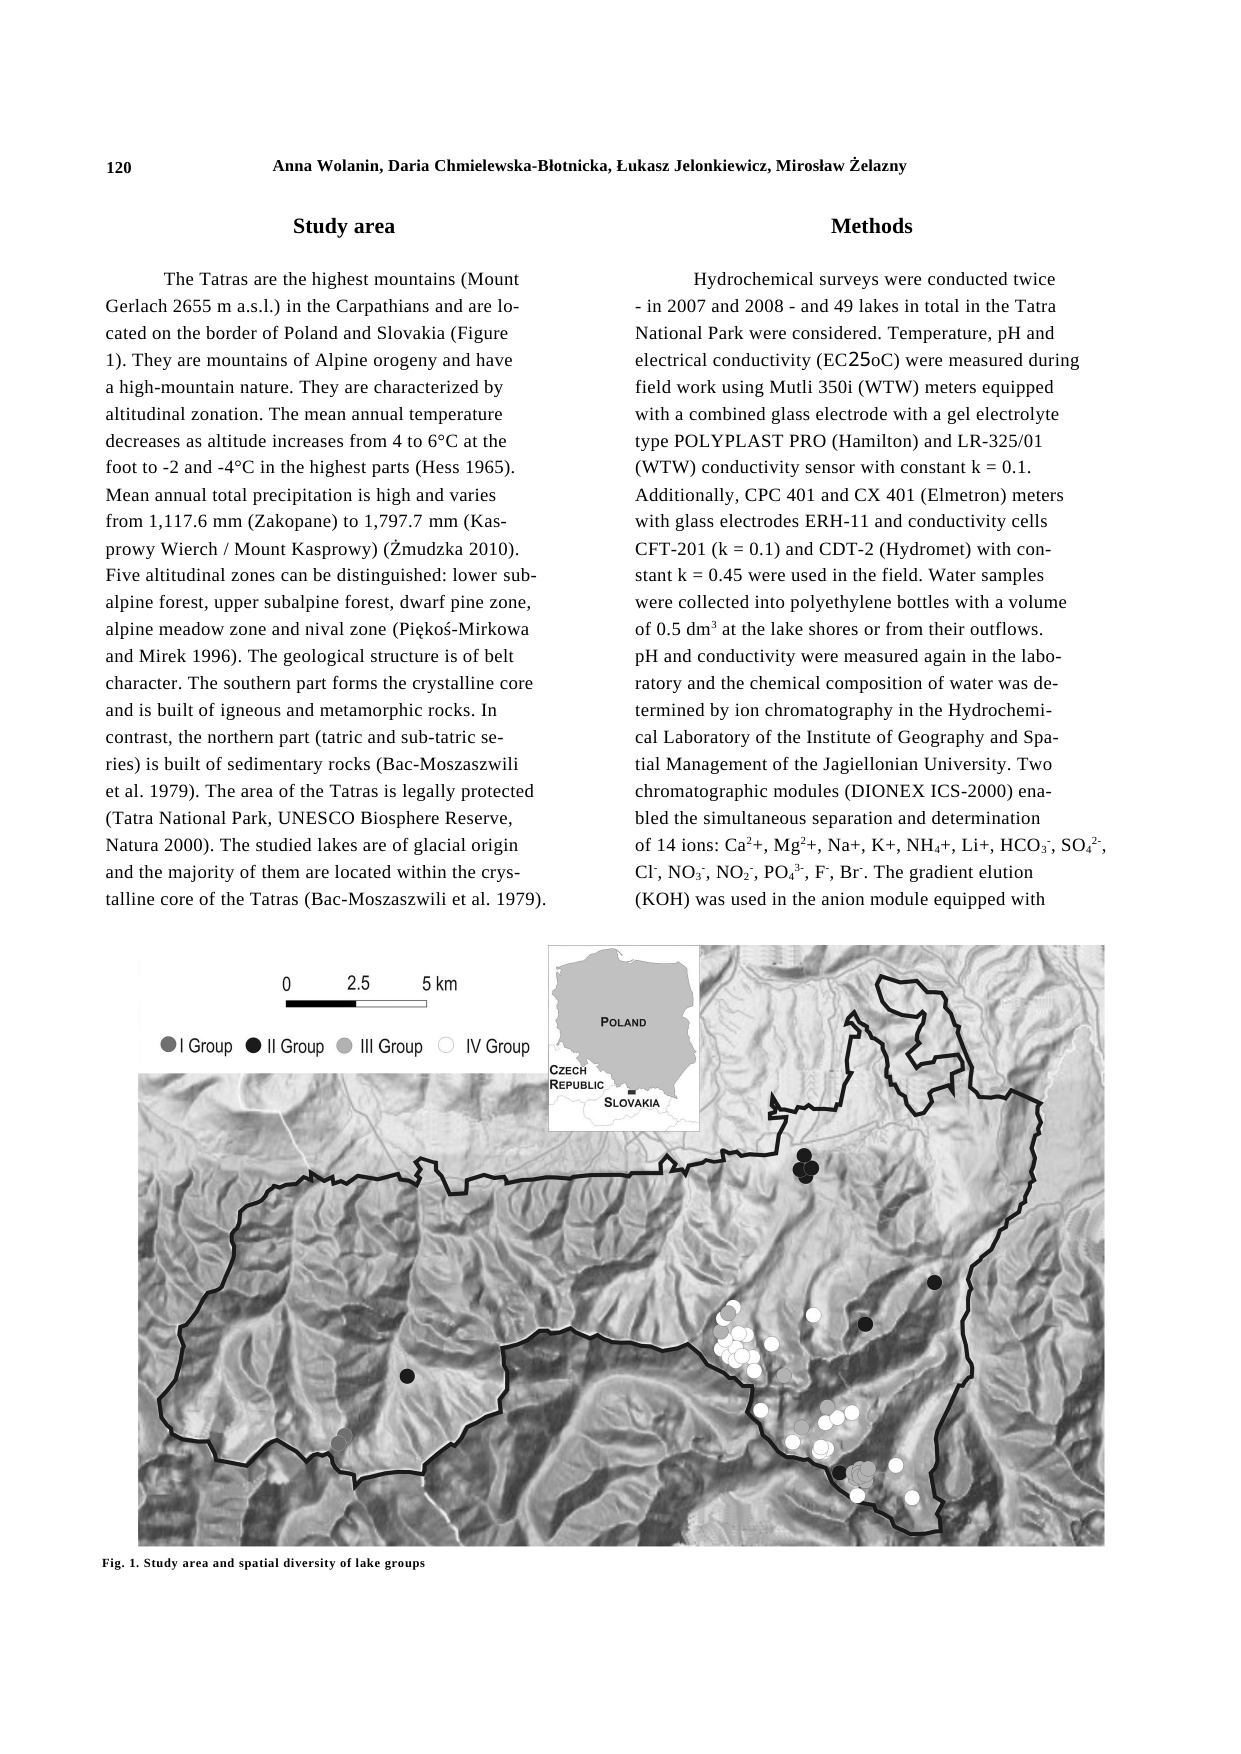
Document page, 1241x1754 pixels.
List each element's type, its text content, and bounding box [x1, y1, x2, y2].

subtitle Study area [293, 216, 395, 238]
picture [137, 944, 1105, 1547]
text Hydrochemical surveys were conducted twice - in 2007 and 2008 - and 49 lakes in total in the Tatra National Park were considered. Temperature, pH and electrical conductivity (EC25oC) were measured during field work using Mutli 350i (WTW) meters equipped with a combined glass electrode with a gel electrolyte type POLYPLAST PRO (Hamilton) and LR-325/01 (WTW) conductivity sensor with constant k = 0.1. Additionally, CPC 401 and CX 401 (Elmetron) meters with glass electrodes ERH-11 and conductivity cells CFT-201 (k = 0.1) and CDT-2 (Hydromet) with con- stant k = 0.45 were used in the field. Water samples were collected into polyethylene bottles with a volume of 0.5 dm3 at the lake shores or from their outflows. pH and conductivity were measured again in the labo- ratory and the chemical composition of water was de- termined by ion chromatography in the Hydrochemi- cal Laboratory of the Institute of Geography and Spa- tial Management of the Jagiellonian University. Two chromatographic modules (DIONEX ICS-2000) ena- bled the simultaneous separation and determination of 14 ions: Ca2+, Mg2+, Na+, K+, NH4+, Li+, HCO3-, SO42-, Cl-, NO3-, NO2-, PO43-, F-, Br-. The gradient elution (KOH) was used in the anion module equipped with [635, 263, 1136, 911]
text 120 [106, 161, 131, 177]
text Methods [831, 216, 913, 238]
text Fig. 1. Study area and spatial diversity of lake groups [102, 1557, 426, 1569]
text The Tatras are the highest mountains (Mount Gerlach 2655 m a.s.l.) in the Carpathians and are lo- cated on the border of Poland and Slovakia (Figure 1). They are mountains of Alpine orogeny and have a high-mountain nature. They are characterized by altitudinal zonation. The mean annual temperature decreases as altitude increases from 4 to 6°C at the foot to -2 and -4°C in the highest parts (Hess 1965). Mean annual total precipitation is high and varies from 1,117.6 mm (Zakopane) to 1,797.7 mm (Kas- prowy Wierch / Mount Kasprowy) (Żmudzka 2010). Five altitudinal zones can be distinguished: lower sub- alpine forest, upper subalpine forest, dwarf pine zone, alpine meadow zone and nival zone (Piękoś-Mirkowa and Mirek 1996). The geological structure is of belt character. The southern part forms the crystalline core and is built of igneous and metamorphic rocks. In contrast, the northern part (tatric and sub-tatric se- ries) is built of sedimentary rocks (Bac-Moszaszwili et al. 1979). The area of the Tatras is legally protected (Tatra National Park, UNESCO Biosphere Reserve, Natura 2000). The studied lakes are of glacial origin and the majority of them are located within the crys- talline core of the Tatras (Bac-Moszaszwili et al. 1979). [105, 263, 607, 911]
text Anna Wolanin, Daria Chmielewska-Błotnicka, Łukasz Jelonkiewicz, Mirosław Żelazny [272, 158, 908, 174]
